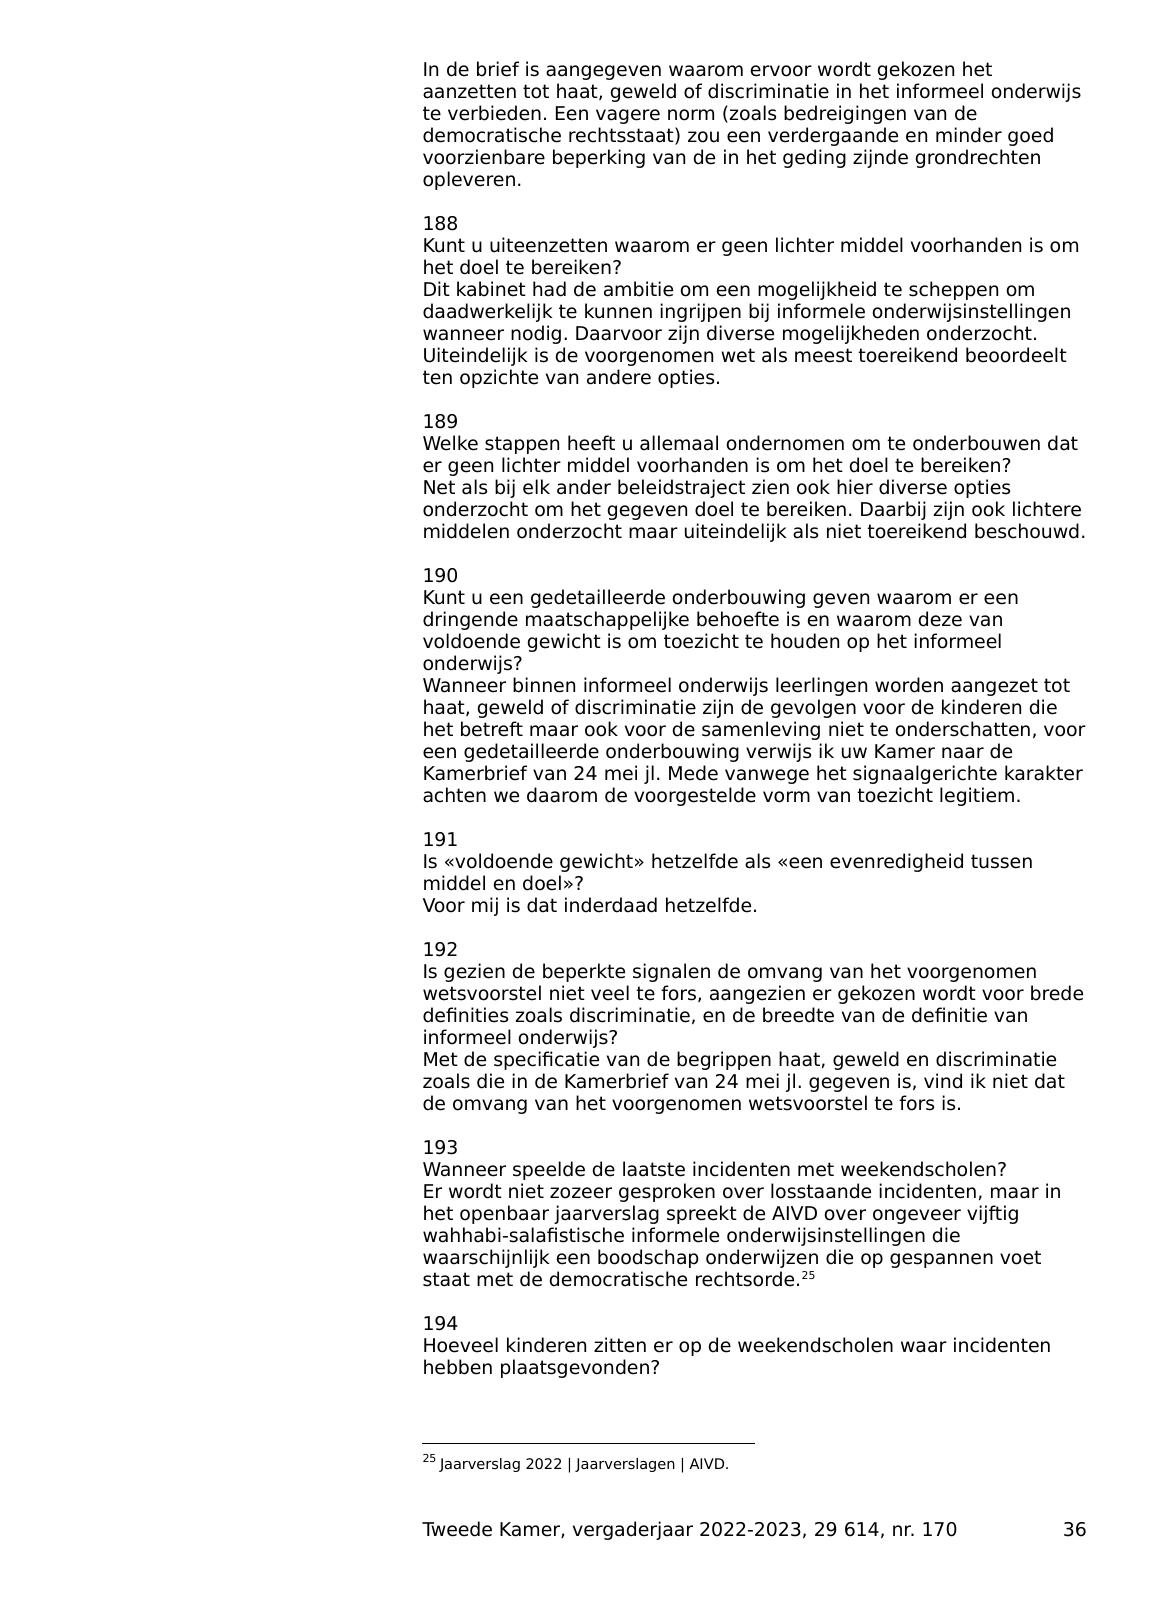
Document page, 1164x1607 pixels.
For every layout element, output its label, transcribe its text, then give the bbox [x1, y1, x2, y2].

text 194 [422, 1313, 1087, 1335]
text Met de specificatie van de begrippen haat, geweld en discriminatie zoals die in de Kamerbrief van 24 mei jl. gegeven is, vind ik niet dat de omvang van het voorgenomen wetsvoorstel te fors is. [422, 1049, 1087, 1115]
text 188 [422, 213, 1087, 235]
text Voor mij is dat inderdaad hetzelfde. [422, 895, 1087, 917]
text Wanneer speelde de laatste incidenten met weekendscholen? [422, 1159, 1087, 1181]
text Jaarverslag 2022 | Jaarverslagen | AIVD. [422, 1452, 1087, 1474]
text 192 [422, 939, 1087, 961]
text 189 [422, 411, 1087, 433]
text Welke stappen heeft u allemaal ondernomen om te onderbouwen dat er geen lichter middel voorhanden is om het doel te bereiken? [422, 433, 1087, 477]
text 191 [422, 829, 1087, 851]
text Dit kabinet had de ambitie om een mogelijkheid te scheppen om daadwerkelijk te kunnen ingrijpen bij informele onderwijsinstellingen wanneer nodig. Daarvoor zijn diverse mogelijkheden onderzocht. Uiteindelijk is de voorgenomen wet als meest toereikend beoordeelt ten opzichte van andere opties. [422, 279, 1087, 389]
text In de brief is aangegeven waarom ervoor wordt gekozen het aanzetten tot haat, geweld of discriminatie in het informeel onderwijs te verbieden. Een vagere norm (zoals bedreigingen van de democratische rechtsstaat) zou een verdergaande en minder goed voorzienbare beperking van de in het geding zijnde grondrechten opleveren. [422, 59, 1087, 191]
text Hoeveel kinderen zitten er op de weekendscholen waar incidenten hebben plaatsgevonden? [422, 1335, 1087, 1379]
text Net als bij elk ander beleidstraject zien ook hier diverse opties onderzocht om het gegeven doel te bereiken. Daarbij zijn ook lichtere middelen onderzocht maar uiteindelijk als niet toereikend beschouwd. [422, 477, 1087, 543]
text Er wordt niet zozeer gesproken over losstaande incidenten, maar in het openbaar jaarverslag spreekt de AIVD over ongeveer vijftig wahhabi-salafistische informele onderwijsinstellingen die waarschijnlijk een boodschap onderwijzen die op gespannen voet staat met de democratische rechtsorde. [422, 1181, 1087, 1291]
text Is gezien de beperkte signalen de omvang van het voorgenomen wetsvoorstel niet veel te fors, aangezien er gekozen wordt voor brede definities zoals discriminatie, en de breedte van de definitie van informeel onderwijs? [422, 961, 1087, 1049]
text Kunt u een gedetailleerde onderbouwing geven waarom er een dringende maatschappelijke behoefte is en waarom deze van voldoende gewicht is om toezicht te houden op het informeel onderwijs? [422, 587, 1087, 675]
text Wanneer binnen informeel onderwijs leerlingen worden aangezet tot haat, geweld of discriminatie zijn de gevolgen voor de kinderen die het betreft maar ook voor de samenleving niet te onderschatten, voor een gedetailleerde onderbouwing verwijs ik uw Kamer naar de Kamerbrief van 24 mei jl. Mede vanwege het signaalgerichte karakter achten we daarom de voorgestelde vorm van toezicht legitiem. [422, 675, 1087, 807]
text 193 [422, 1137, 1087, 1159]
text Kunt u uiteenzetten waarom er geen lichter middel voorhanden is om het doel te bereiken? [422, 235, 1087, 279]
text Is «voldoende gewicht» hetzelfde als «een evenredigheid tussen middel en doel»? [422, 851, 1087, 895]
text 190 [422, 565, 1087, 587]
